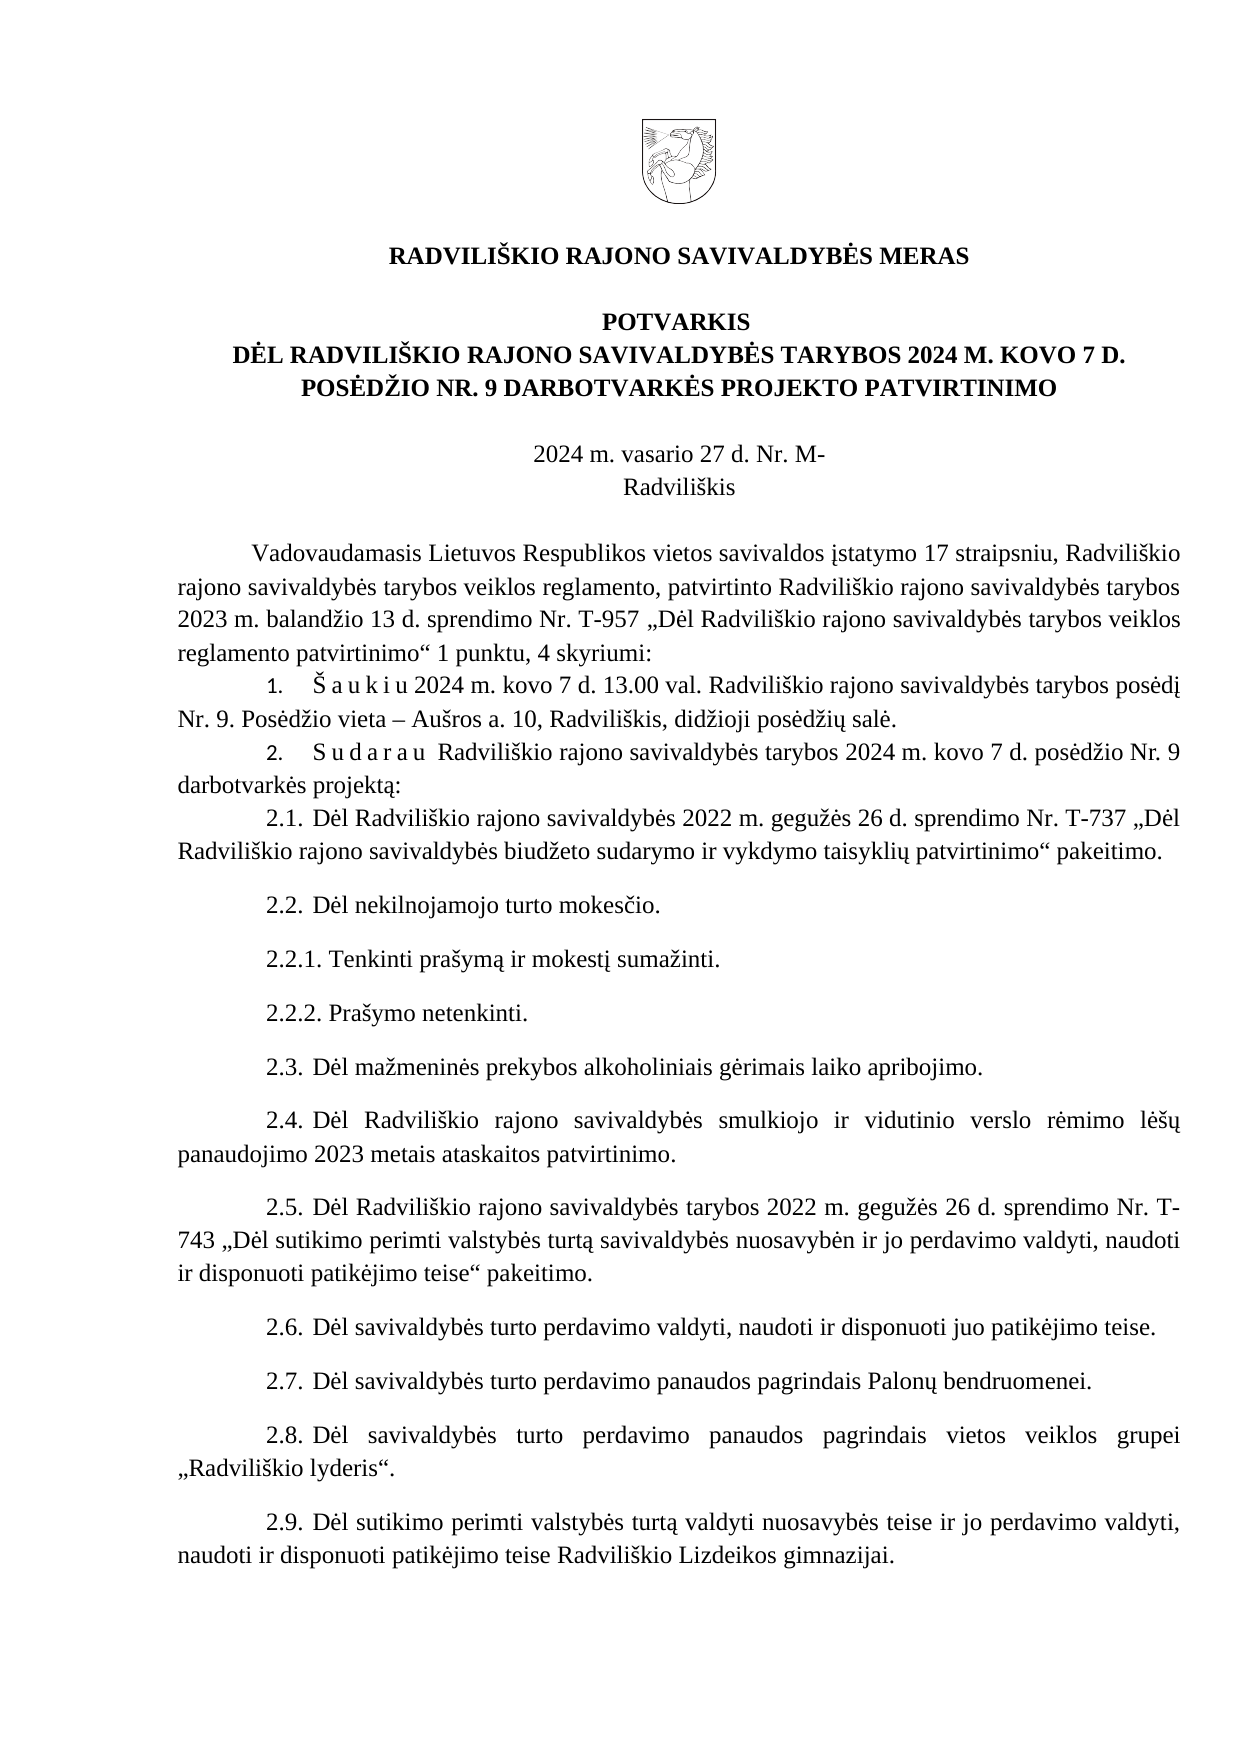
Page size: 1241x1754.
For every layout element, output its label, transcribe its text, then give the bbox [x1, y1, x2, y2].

list Dėl Radviliškio rajono savivaldybės 2022 m. gegužės 26 d. sprendimo Nr. T-737 „Dėl Radviliškio rajono savivaldybės biudžeto sudarymo ir vykdymo taisyklių patvirtinimo“ pakeitimo. [177, 803, 1181, 865]
list Dėl mažmeninės prekybos alkoholiniais gėrimais laiko apribojimo. [177, 1052, 1181, 1081]
list Sudarau Radviliškio rajono savivaldybės tarybos 2024 m. kovo 7 d. posėdžio Nr. 9 darbotvarkės projektą: [177, 737, 1181, 799]
text Vadovaudamasis Lietuvos Respublikos vietos savivaldos įstatymo 17 straipsniu, Radviliškio rajono savivaldybės tarybos veiklos reglamento, patvirtinto Radviliškio rajono savivaldybės tarybos 2023 m. balandžio 13 d. sprendimo Nr. T-957 „Dėl Radviliškio rajono savivaldybės tarybos veiklos reglamento patvirtinimo“ 1 punktu, 4 skyriumi: [177, 538, 1181, 666]
list 2.2.2. Prašymo netenkinti. [266, 998, 1181, 1027]
list Dėl savivaldybės turto perdavimo panaudos pagrindais Palonų bendruomenei. [177, 1366, 1181, 1395]
text POTVARKIS [177, 307, 1181, 336]
text 2024 m. vasario 27 d. Nr. M- [177, 439, 1181, 468]
subtitle RADVILIŠKIO RAJONO SAVIVALDYBĖS MERAS [177, 241, 1181, 270]
list 2.2.1. Tenkinti prašymą ir mokestį sumažinti. [266, 944, 1181, 973]
list Šaukiu 2024 m. kovo 7 d. 13.00 val. Radviliškio rajono savivaldybės tarybos posėdį Nr. 9. Posėdžio vieta – Aušros a. 10, Radviliškis, didžioji posėdžių salė. [177, 671, 1181, 733]
list Dėl Radviliškio rajono savivaldybės smulkiojo ir vidutinio verslo rėmimo lėšų panaudojimo 2023 metais ataskaitos patvirtinimo. [177, 1106, 1181, 1167]
list Dėl savivaldybės turto perdavimo panaudos pagrindais vietos veiklos grupei „Radviliškio lyderis“. [177, 1420, 1181, 1482]
list Dėl savivaldybės turto perdavimo valdyti, naudoti ir disponuoti juo patikėjimo teise. [177, 1312, 1181, 1341]
list Dėl nekilnojamojo turto mokesčio. [177, 890, 1181, 919]
list Dėl sutikimo perimti valstybės turtą valdyti nuosavybės teise ir jo perdavimo valdyti, naudoti ir disponuoti patikėjimo teise Radviliškio Lizdeikos gimnazijai. [177, 1507, 1181, 1569]
text Radviliškis [177, 472, 1181, 501]
text DĖL RADVILIŠKIO RAJONO SAVIVALDYBĖS TARYBOS 2024 M. KOVO 7 D. POSĖDŽIO NR. 9 DARBOTVARKĖS PROJEKTO PATVIRTINIMO [177, 340, 1181, 402]
list Dėl Radviliškio rajono savivaldybės tarybos 2022 m. gegužės 26 d. sprendimo Nr. T-743 „Dėl sutikimo perimti valstybės turtą savivaldybės nuosavybėn ir jo perdavimo valdyti, naudoti ir disponuoti patikėjimo teise“ pakeitimo. [177, 1192, 1181, 1287]
